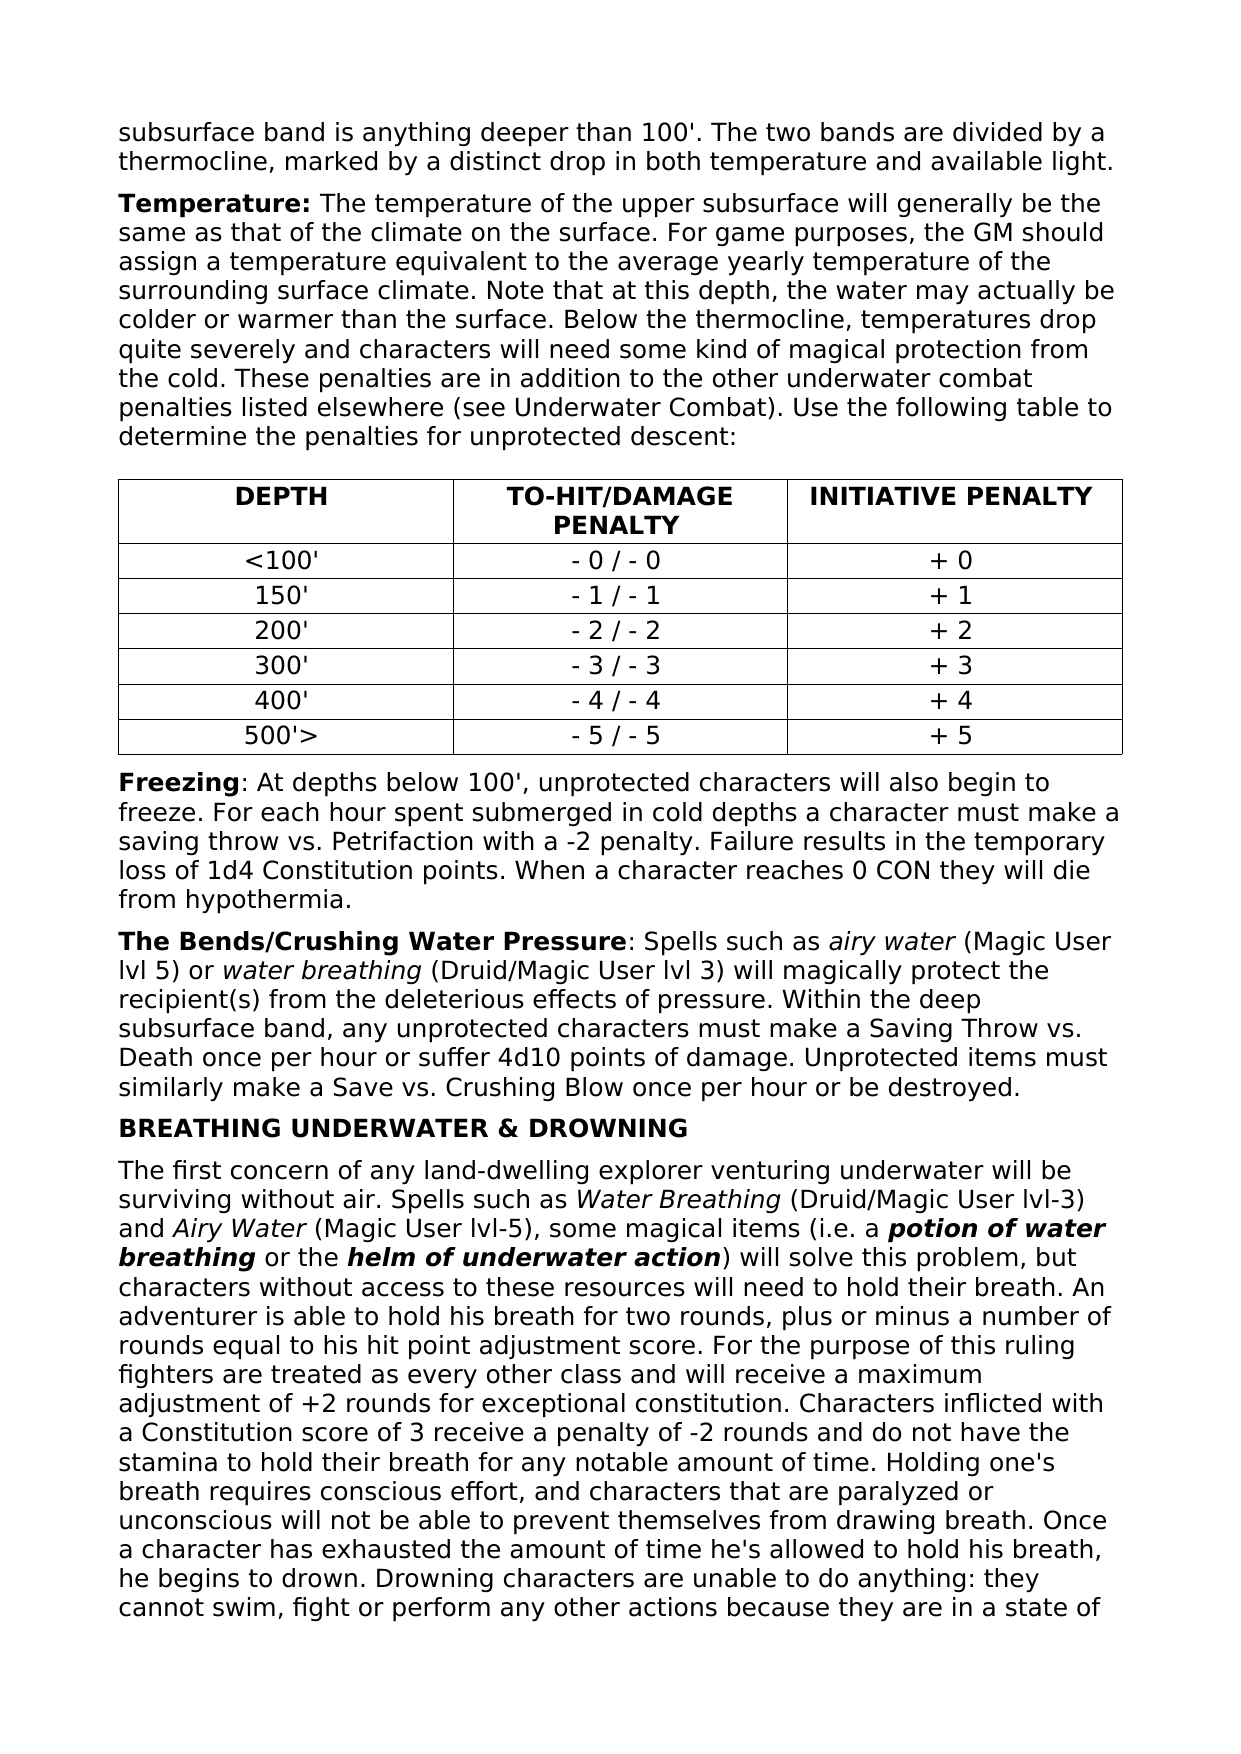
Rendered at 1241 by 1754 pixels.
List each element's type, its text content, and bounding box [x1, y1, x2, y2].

table_cell 500'> [119, 720, 453, 754]
table_cell - 0 / - 0 [454, 544, 787, 578]
table_cell + 0 [788, 544, 1122, 578]
table_cell 150' [119, 579, 453, 613]
text BREATHING UNDERWATER & DROWNING [118, 1114, 1122, 1143]
table_cell + 5 [788, 720, 1122, 754]
table_cell + 3 [788, 649, 1122, 683]
table_cell <100' [119, 544, 453, 578]
table_cell + 2 [788, 614, 1122, 648]
table_cell 200' [119, 614, 453, 648]
table_cell - 1 / - 1 [454, 579, 787, 613]
text Freezing: At depths below 100', unprotected characters will also begin to freeze. For each hour spent submerged in cold depths a character must make a saving throw vs. Petrifaction with a -2 penalty. Failure results in the temporary loss of 1d4 Constitution points. When a character reaches 0 CON they will die from hypothermia. [118, 768, 1122, 914]
table_cell + 1 [788, 579, 1122, 613]
table_cell 400' [119, 685, 453, 718]
text The Bends/Crushing Water Pressure: Spells such as airy water (Magic User lvl 5) or water breathing (Druid/Magic User lvl 3) will magically protect the recipient(s) from the deleterious effects of pressure. Within the deep subsurface band, any unprotected characters must make a Saving Throw vs. Death once per hour or suffer 4d10 points of damage. Unprotected items must similarly make a Save vs. Crushing Blow once per hour or be destroyed. [118, 927, 1122, 1102]
table_cell - 4 / - 4 [454, 685, 787, 718]
table_cell - 3 / - 3 [454, 649, 787, 683]
table_header INITIATIVE PENALTY [788, 480, 1122, 543]
table_cell - 2 / - 2 [454, 614, 787, 648]
table_cell - 5 / - 5 [454, 720, 787, 754]
table_cell + 4 [788, 685, 1122, 718]
text subsurface band is anything deeper than 100'. The two bands are divided by a thermocline, marked by a distinct drop in both temperature and available light. [118, 118, 1122, 176]
text Temperature: The temperature of the upper subsurface will generally be the same as that of the climate on the surface. For game purposes, the GM should assign a temperature equivalent to the average yearly temperature of the surrounding surface climate. Note that at this depth, the water may actually be colder or warmer than the surface. Below the thermocline, temperatures drop quite severely and characters will need some kind of magical protection from the cold. These penalties are in addition to the other underwater combat penalties listed elsewhere (see Underwater Combat). Use the following table to determine the penalties for unprotected descent: [118, 189, 1122, 451]
table_cell 300' [119, 649, 453, 683]
table_header TO-HIT/DAMAGE PENALTY [454, 480, 787, 543]
text The first concern of any land-dwelling explorer venturing underwater will be surviving without air. Spells such as Water Breathing (Druid/Magic User lvl-3) and Airy Water (Magic User lvl-5), some magical items (i.e. a potion of water breathing or the helm of underwater action) will solve this problem, but characters without access to these resources will need to hold their breath. An adventurer is able to hold his breath for two rounds, plus or minus a number of rounds equal to his hit point adjustment score. For the purpose of this ruling fighters are treated as every other class and will receive a maximum adjustment of +2 rounds for exceptional constitution. Characters inflicted with a Constitution score of 3 receive a penalty of -2 rounds and do not have the stamina to hold their breath for any notable amount of time. Holding one's breath requires conscious effort, and characters that are paralyzed or unconscious will not be able to prevent themselves from drawing breath. Once a character has exhausted the amount of time he's allowed to hold his breath, he begins to drown. Drowning characters are unable to do anything: they cannot swim, fight or perform any other actions because they are in a state of [118, 1156, 1122, 1623]
table_header DEPTH [119, 480, 453, 543]
